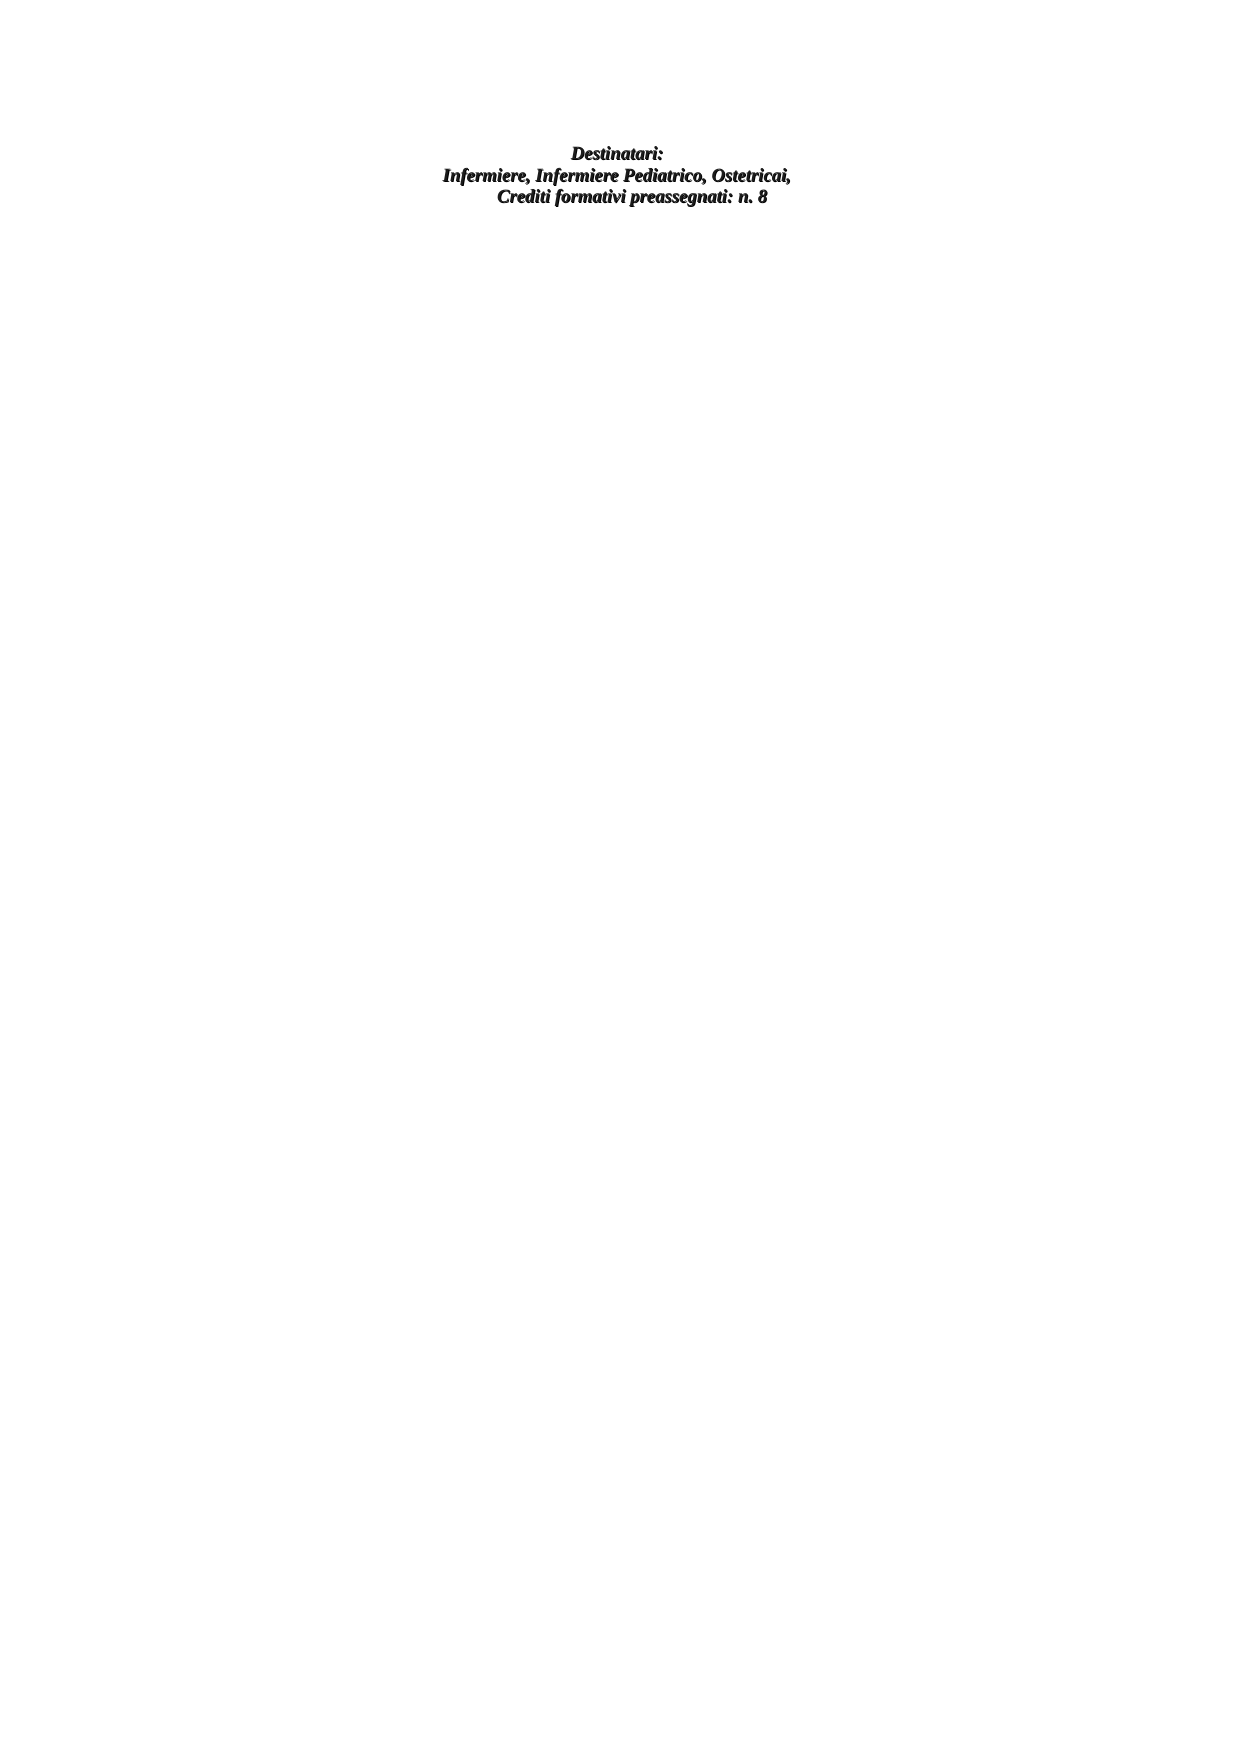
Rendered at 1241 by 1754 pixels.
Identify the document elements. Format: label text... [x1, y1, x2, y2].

text Infermiere, Infermiere Pediatrico, Ostetricai, [118, 164, 1122, 185]
text Crediti formativi preassegnati: n. 8 [118, 185, 1122, 207]
text Destinatari: [118, 142, 1122, 164]
